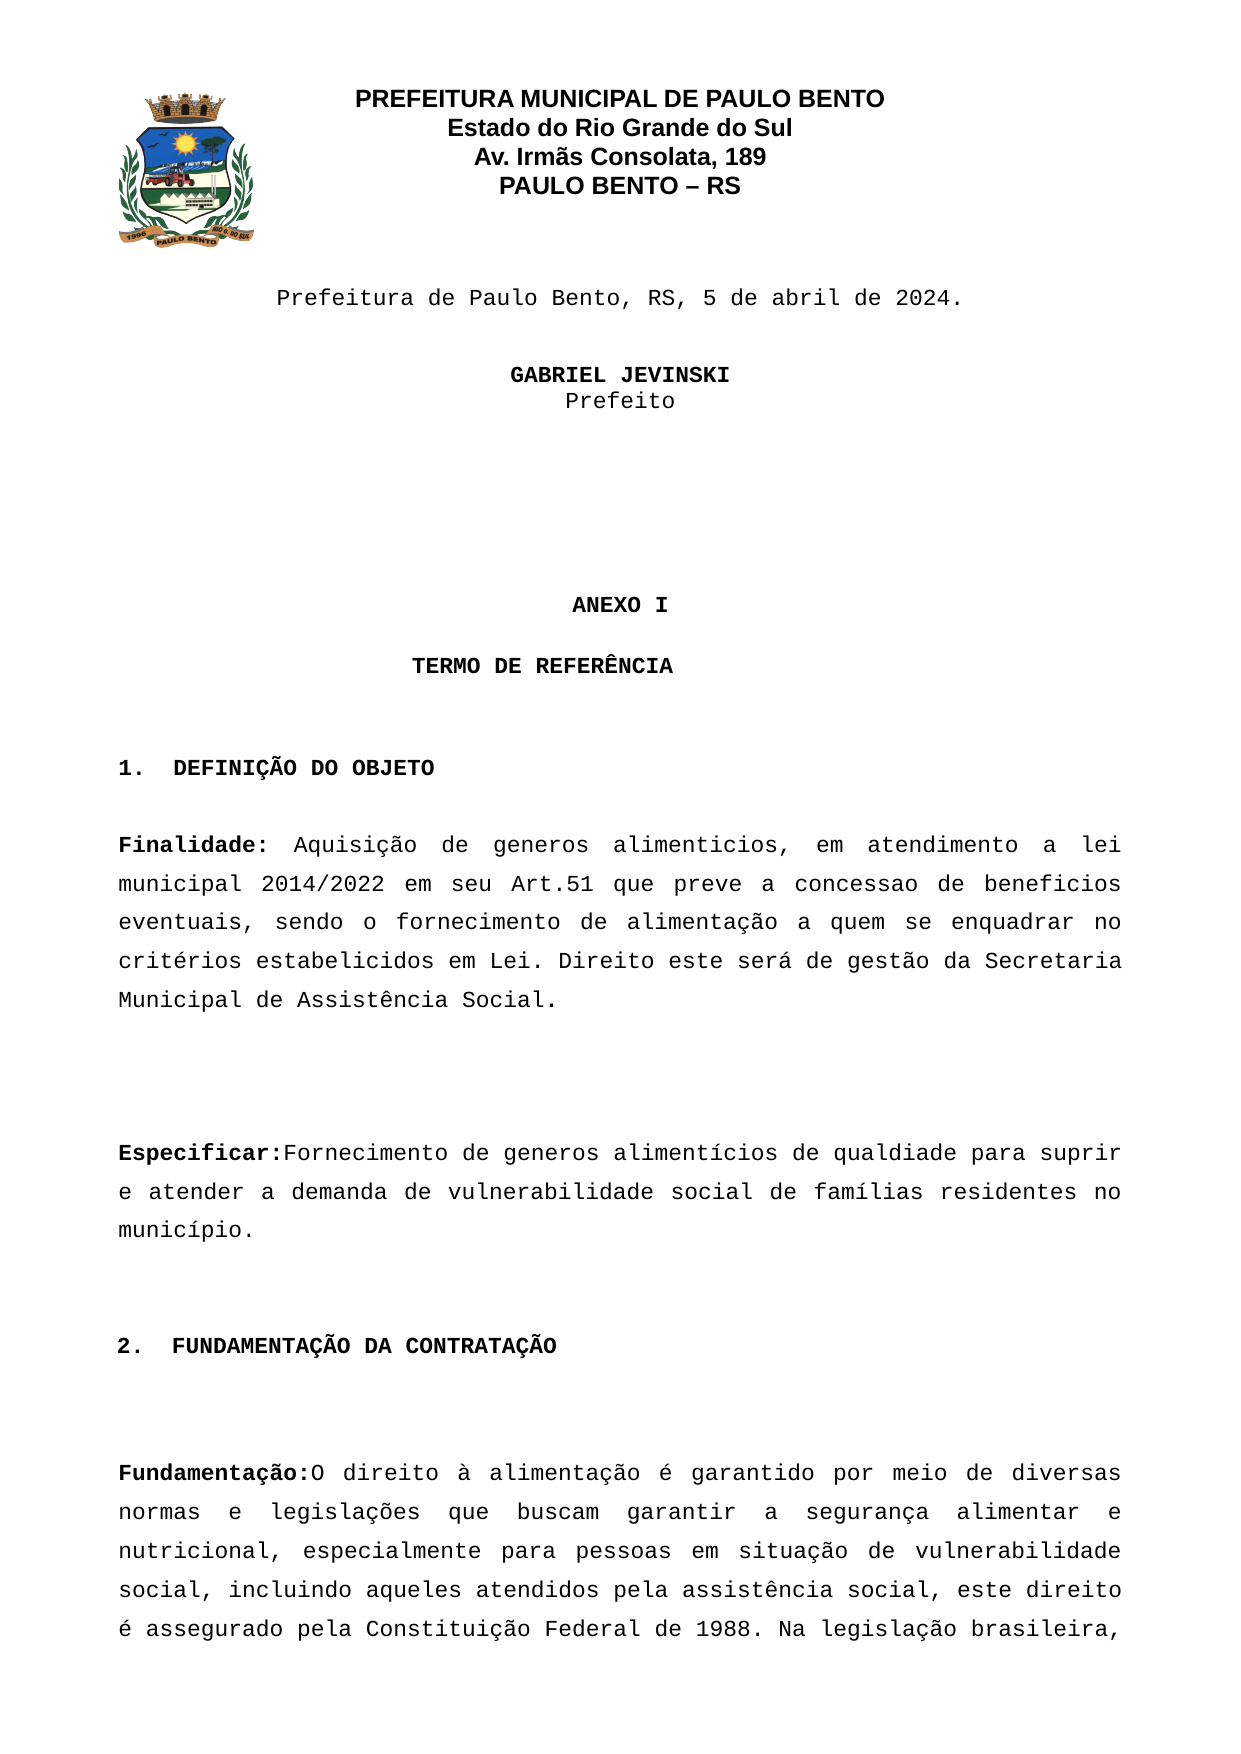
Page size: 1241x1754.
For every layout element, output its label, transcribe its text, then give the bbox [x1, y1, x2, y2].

subtitle Especificar:Fornecimento de generos alimentícios de qualdiade para suprir e atender a demanda de vulnerabilidade social de famílias residentes no município. [118, 1141, 1122, 1245]
subtitle 2. FUNDAMENTAÇÃO DA CONTRATAÇÃO [117, 1334, 1122, 1360]
subtitle 1. DEFINIÇÃO DO OBJETO [118, 757, 1122, 783]
text Fundamentação:O direito à alimentação é garantido por meio de diversas normas e legislações que buscam garantir a segurança alimentar e nutricional, especialmente para pessoas em situação de vulnerabilidade social, incluindo aqueles atendidos pela assistência social, este direito é assegurado pela Constituição Federal de 1988. Na legislação brasileira, [118, 1462, 1122, 1643]
subtitle Finalidade: Aquisição de generos alimenticios, em atendimento a lei municipal 2014/2022 em seu Art.51 que preve a concessao de beneficios eventuais, sendo o fornecimento de alimentação a quem se enquadrar no critérios estabelicidos em Lei. Direito este será de gestão da Secretaria Municipal de Assistência Social. [118, 833, 1122, 1014]
subtitle ANEXO I [118, 593, 1122, 619]
text GABRIEL JEVINSKI [118, 364, 1122, 389]
text Prefeitura de Paulo Bento, RS, 5 de abril de 2024. [118, 286, 1122, 312]
text TERMO DE REFERÊNCIA [118, 654, 966, 680]
text Prefeito [118, 389, 1122, 416]
